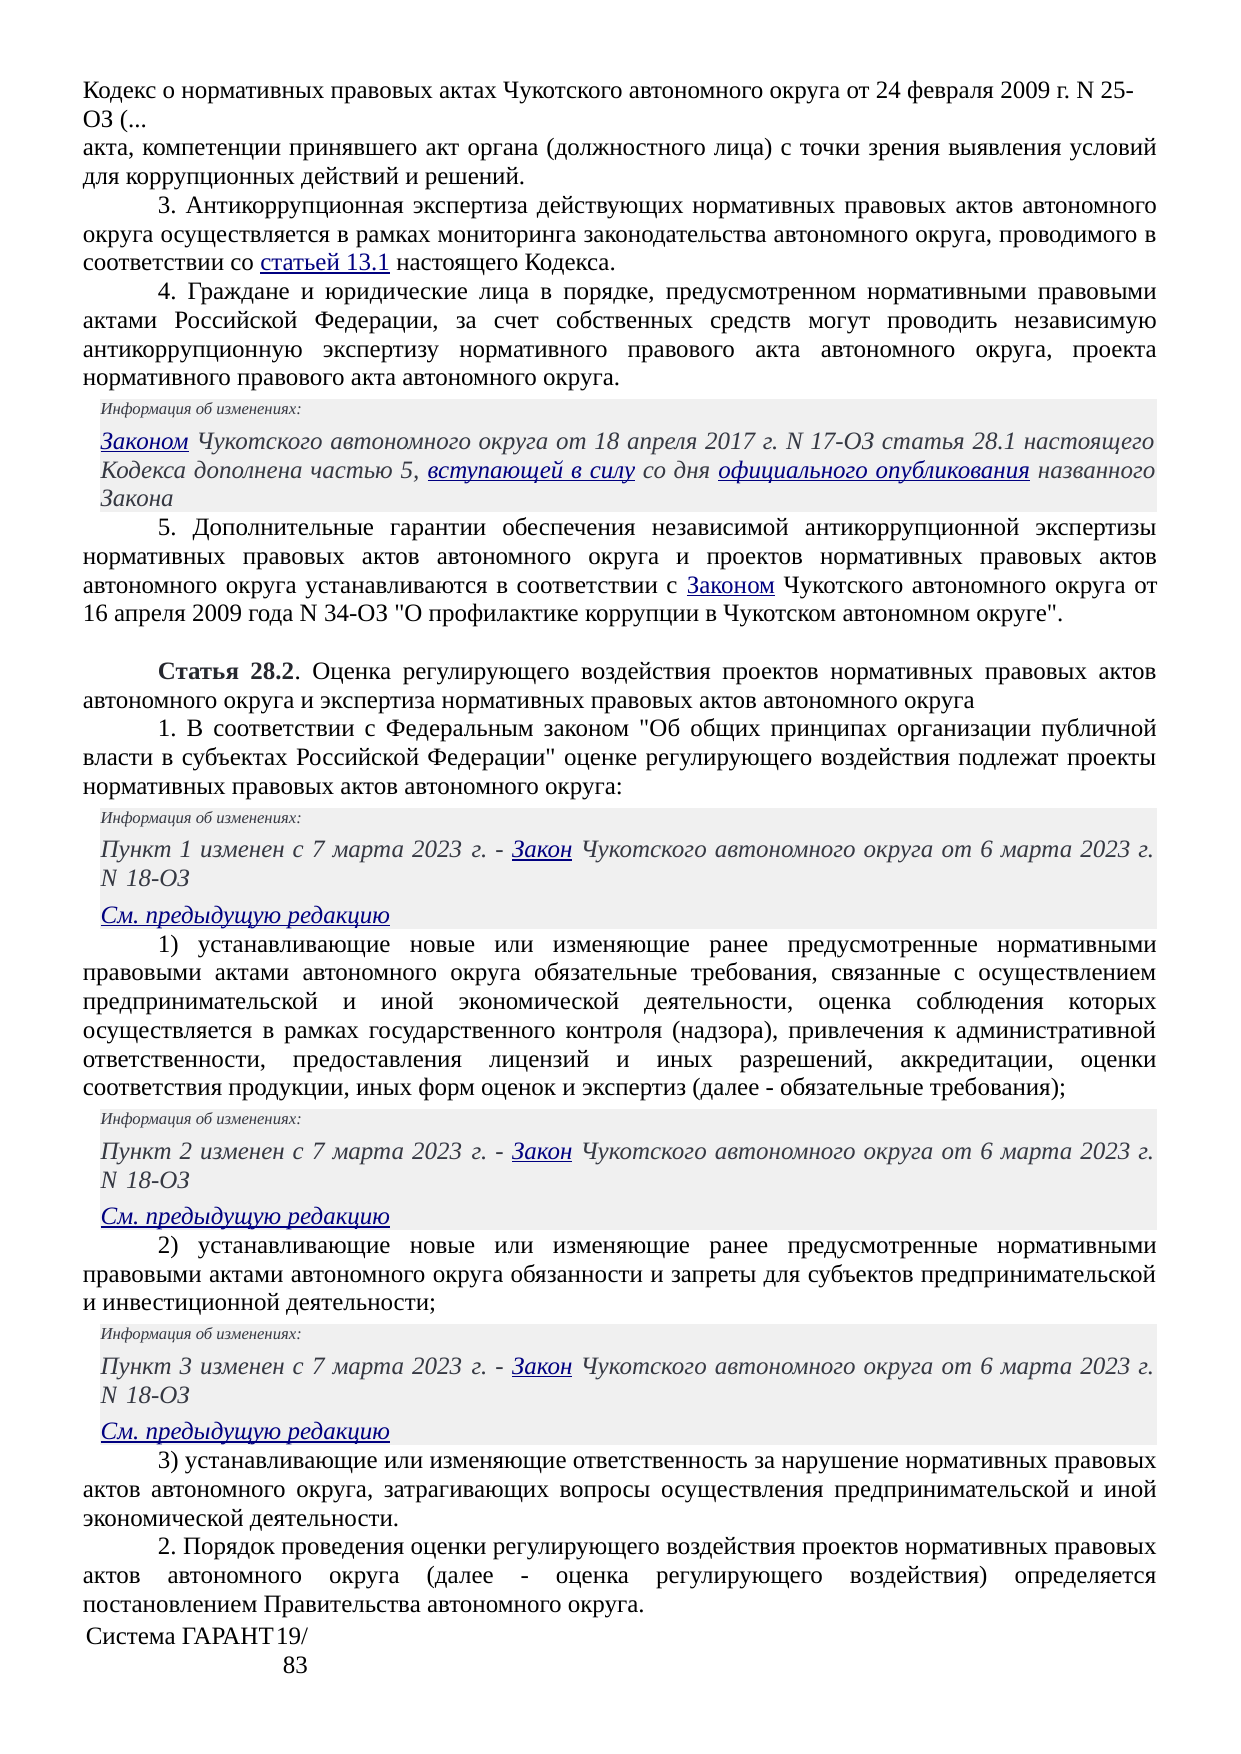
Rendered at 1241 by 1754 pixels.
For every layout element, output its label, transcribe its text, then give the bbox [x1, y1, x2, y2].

text Информация об изменениях: [303, 1324, 1157, 1343]
text Пункт 1 изменен с 7 марта 2023 г. - Закон Чукотского автономного округа от 6 марта 2023 г. N 18-ОЗ [192, 863, 1157, 892]
text См. предыдущую редакцию [392, 1416, 1157, 1445]
text Информация об изменениях: [303, 1109, 1157, 1128]
text 3) устанавливающие или изменяющие ответственность за нарушение нормативных правовых актов автономного округа, затрагивающих вопросы осуществления предпринимательской и иной экономической деятельности. [83, 1445, 1157, 1531]
text Законом Чукотского автономного округа от 18 апреля 2017 г. N 17-ОЗ статья 28.1 настоящего Кодекса дополнена частью 5, вступающей в силу со дня официального опубликования названного Закона [100, 481, 1157, 512]
text 1) устанавливающие новые или изменяющие ранее предусмотренные нормативными правовыми актами автономного округа обязательные требования, связанные с осуществлением предпринимательской и иной экономической деятельности, оценка соблюдения которых осуществляется в рамках государственного контроля (надзора), привлечения к административной ответственности, предоставления лицензий и иных разрешений, аккредитации, оценки соответствия продукции, иных форм оценок и экспертиз (далее - обязательные требования); [83, 929, 1157, 1101]
text 1. В соответствии с Федеральным законом "Об общих принципах организации публичной власти в субъектах Российской Федерации" оценке регулирующего воздействия подлежат проекты нормативных правовых актов автономного округа: [83, 713, 1157, 800]
text Информация об изменениях: [303, 399, 1157, 418]
text См. предыдущую редакцию [392, 900, 1157, 929]
text 4. Граждане и юридические лица в порядке, предусмотренном нормативными правовыми актами Российской Федерации, за счет собственных средств могут проводить независимую антикоррупционную экспертизу нормативного правового акта автономного округа, проекта нормативного правового акта автономного округа. [83, 276, 1157, 391]
text акта, компетенции принявшего акт органа (должностного лица) с точки зрения выявления условий для коррупционных действий и решений. [83, 132, 1157, 190]
text См. предыдущую редакцию [392, 1201, 1157, 1230]
text 2) устанавливающие новые или изменяющие ранее предусмотренные нормативными правовыми актами автономного округа обязанности и запреты для субъектов предпринимательской и инвестиционной деятельности; [83, 1230, 1157, 1316]
text 2. Порядок проведения оценки регулирующего воздействия проектов нормативных правовых актов автономного округа (далее - оценка регулирующего воздействия) определяется постановлением Правительства автономного округа. [83, 1531, 1157, 1618]
text Информация об изменениях: [303, 808, 1157, 827]
text 3. Антикоррупционная экспертиза действующих нормативных правовых актов автономного округа осуществляется в рамках мониторинга законодательства автономного округа, проводимого в соответствии со статьей 13.1 настоящего Кодекса. [83, 190, 1157, 276]
text Пункт 3 изменен с 7 марта 2023 г. - Закон Чукотского автономного округа от 6 марта 2023 г. N 18-ОЗ [192, 1380, 1157, 1408]
text Статья 28.2. Оценка регулирующего воздействия проектов нормативных правовых актов автономного округа и экспертиза нормативных правовых актов автономного округа [83, 656, 1157, 713]
text 5. Дополнительные гарантии обеспечения независимой антикоррупционной экспертизы нормативных правовых актов автономного округа и проектов нормативных правовых актов автономного округа устанавливаются в соответствии с Законом Чукотского автономного округа от 16 апреля 2009 года N 34-ОЗ "О профилактике коррупции в Чукотском автономном округе". [83, 512, 1157, 627]
text Пункт 2 изменен с 7 марта 2023 г. - Закон Чукотского автономного округа от 6 марта 2023 г. N 18-ОЗ [192, 1165, 1157, 1193]
